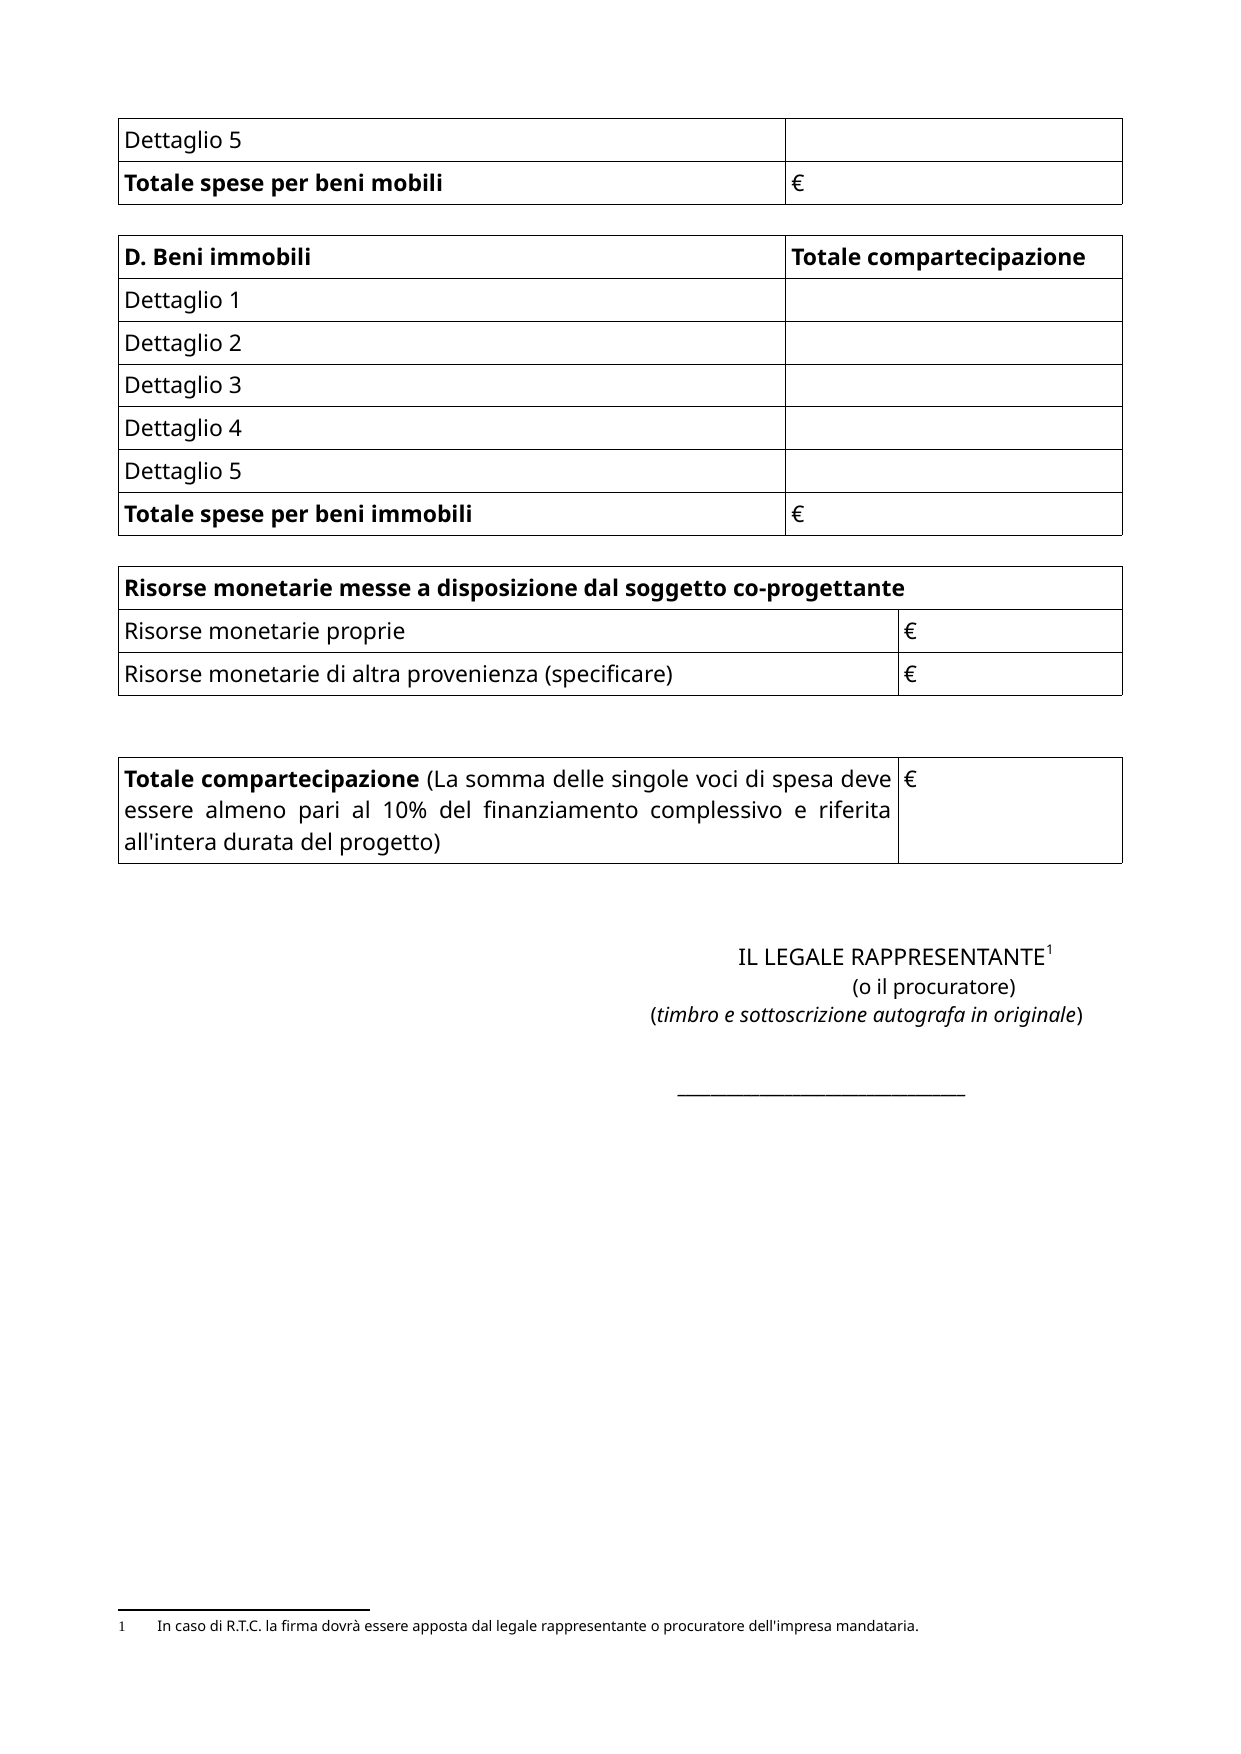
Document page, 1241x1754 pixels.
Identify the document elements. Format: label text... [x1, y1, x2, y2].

text ___________________________________ [118, 1071, 1122, 1100]
table_cell € [786, 493, 1122, 535]
table_cell Risorse monetarie di altra provenienza (specificare) [119, 653, 898, 694]
text (o il procuratore) [118, 972, 1122, 1000]
table_cell Dettaglio 4 [119, 407, 785, 449]
table_cell Dettaglio 5 [119, 450, 785, 492]
text IL LEGALE RAPPRESENTANTE [118, 941, 1122, 972]
table_cell [786, 279, 1122, 321]
table_cell [786, 450, 1122, 492]
table_cell Totale spese per beni immobili [119, 493, 785, 535]
table_header D. Beni immobili [119, 236, 785, 278]
table_header Risorse monetarie messe a disposizione dal soggetto co-progettante [119, 567, 1122, 609]
table_cell [786, 119, 1122, 161]
table_cell Totale spese per beni mobili [119, 162, 785, 204]
table_cell € [899, 653, 1122, 694]
table_cell [786, 365, 1122, 406]
table_cell [786, 322, 1122, 363]
table_header Totale compartecipazione (La somma delle singole voci di spesa deve essere almeno pari al 10% del finanziamento complessivo e riferita all'intera durata del progetto) [119, 758, 898, 862]
table_cell Dettaglio 3 [119, 365, 785, 406]
table_header € [899, 758, 1122, 862]
table_cell € [899, 610, 1122, 652]
table_cell Dettaglio 5 [119, 119, 785, 161]
text (timbro e sottoscrizione autografa in originale) [118, 1000, 1122, 1029]
table_cell Dettaglio 2 [119, 322, 785, 363]
table_header Totale compartecipazione [786, 236, 1122, 278]
text In caso di R.T.C. la firma dovrà essere apposta dal legale rappresentante o procuratore dell'impresa mandataria. [118, 1616, 1122, 1636]
table_cell Dettaglio 1 [119, 279, 785, 321]
table_cell Risorse monetarie proprie [119, 610, 898, 652]
table_cell [786, 407, 1122, 449]
table_cell € [786, 162, 1122, 204]
